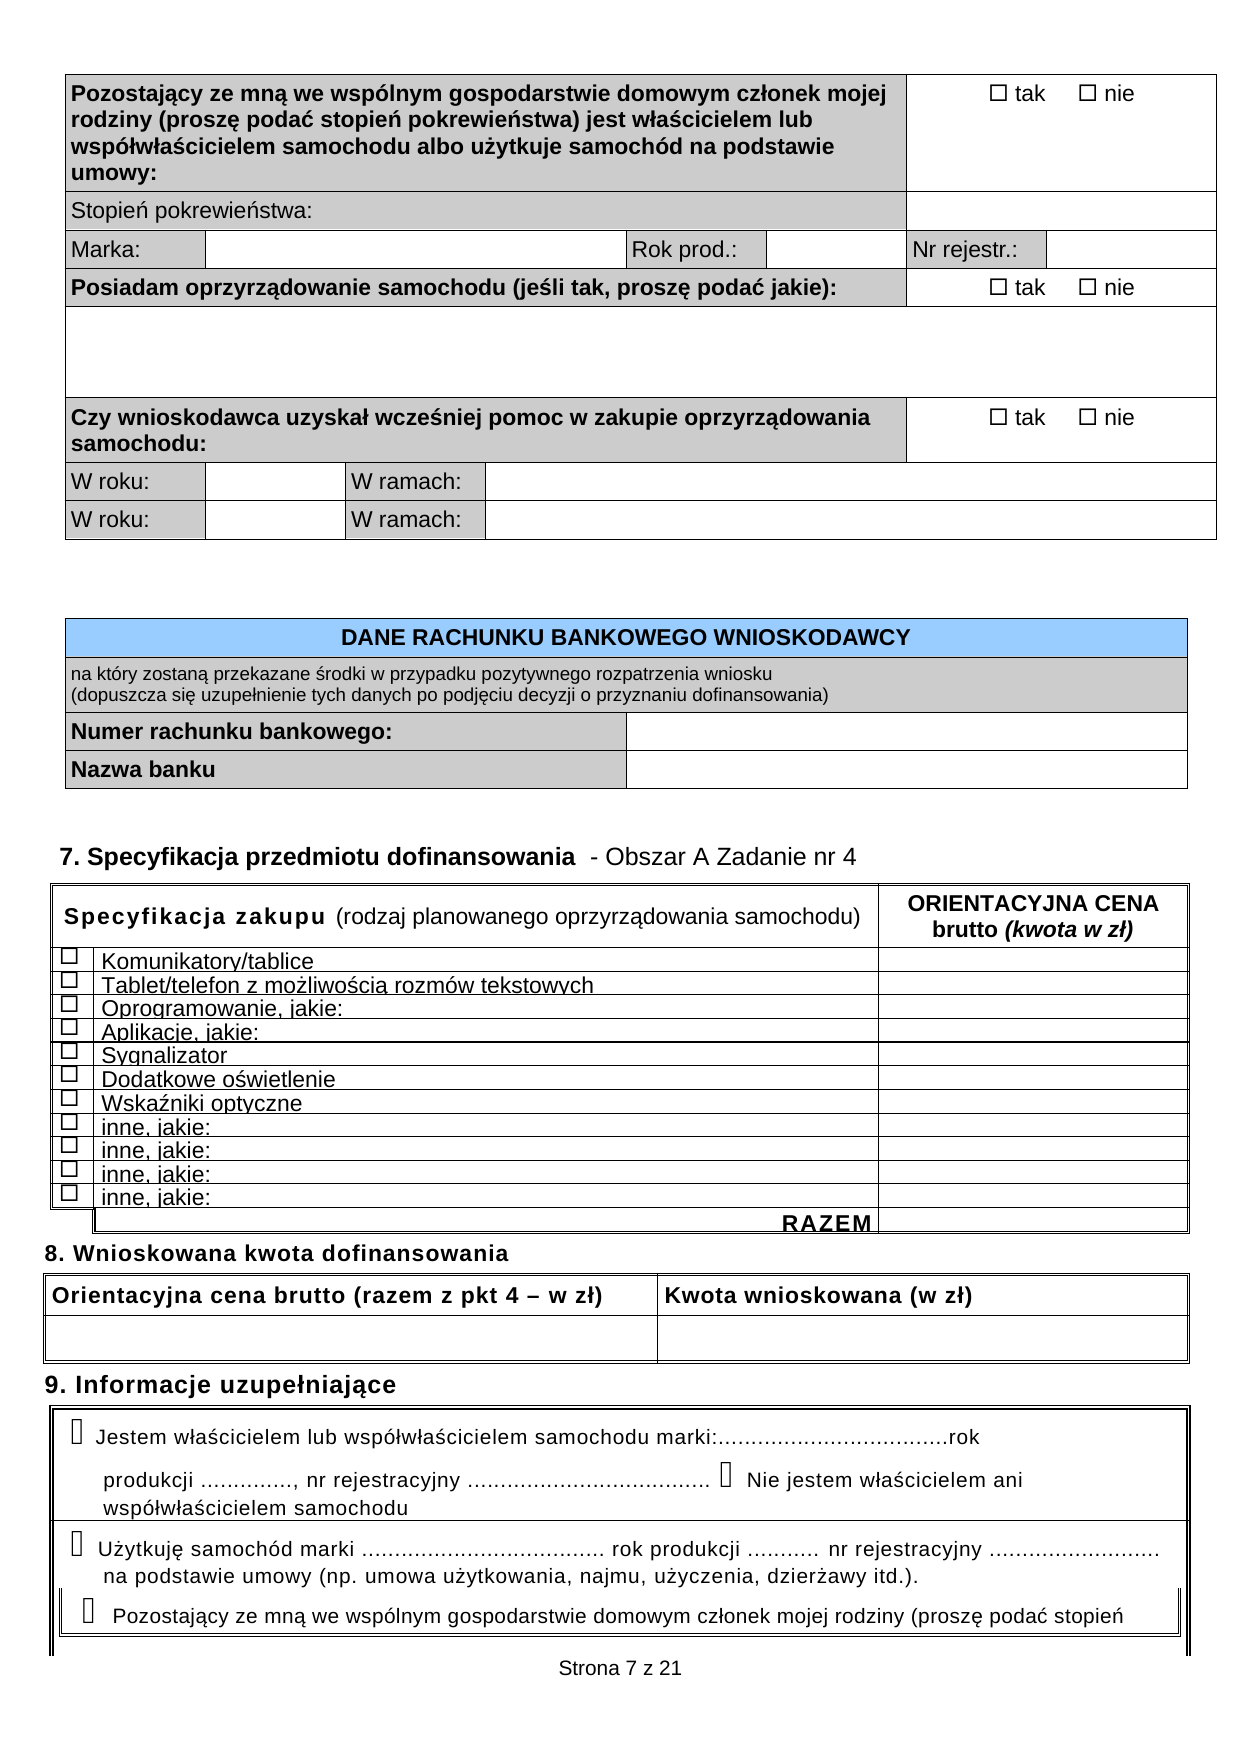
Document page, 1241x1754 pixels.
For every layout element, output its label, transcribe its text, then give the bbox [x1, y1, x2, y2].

table_cell [879, 1208, 1187, 1231]
table_cell Tablet/telefon z możliwością rozmów tekstowych [94, 972, 878, 994]
table_cell Aplikacje, jakie: [94, 1019, 878, 1041]
table_cell  [53, 948, 93, 971]
table_cell [879, 995, 1187, 1018]
table_cell Nazwa banku [66, 751, 626, 788]
table_cell [46, 1316, 657, 1360]
table_cell Numer rachunku bankowego: [66, 713, 626, 750]
table_cell [627, 751, 1187, 788]
table_header DANE RACHUNKU BANKOWEGO WNIOSKODAWCY [66, 619, 1187, 656]
table_cell [1047, 231, 1216, 268]
table_cell  Użytkuję samochód marki ..................................... rok produkcji ........... nr rejestracyjny .......................... na podstawie umowy (np. umowa użytkowania, najmu, użyczenia, dzierżawy itd.).  Pozostający ze mną we wspólnym gospodarstwie domowym członek mojej rodziny (proszę podać stopień [54, 1521, 1186, 1656]
table_cell [879, 1114, 1187, 1136]
table_cell  [53, 1161, 93, 1183]
table_cell  [53, 1043, 93, 1065]
table_cell  [53, 1137, 93, 1160]
table_cell Oprogramowanie, jakie: [94, 995, 878, 1018]
table_header Kwota wnioskowana (w zł) [658, 1276, 1187, 1314]
table_cell Posiadam oprzyrządowanie samochodu (jeśli tak, proszę podać jakie): [66, 269, 906, 306]
table_cell inne, jakie: [94, 1184, 878, 1207]
table_cell  tak  nie [907, 269, 1216, 306]
table_cell  [53, 995, 93, 1018]
table_cell [66, 307, 1216, 397]
table_cell inne, jakie: [94, 1114, 878, 1136]
table_header Specyfikacja zakupu (rodzaj planowanego oprzyrządowania samochodu) [53, 886, 878, 947]
table_header  Jestem właścicielem lub współwłaścicielem samochodu marki:...................................rok produkcji .............., nr rejestracyjny .....................................  Nie jestem właścicielem ani współwłaścicielem samochodu [54, 1410, 1186, 1520]
table_cell [206, 231, 626, 268]
text 7. Specyfikacja przedmiotu dofinansowania - Obszar A Zadanie nr 4 [59, 841, 1181, 870]
table_header ORIENTACYJNA CENA brutto (kwota w zł) [879, 886, 1187, 947]
table_cell Marka: [66, 231, 205, 268]
table_cell Nr rejestr.: [907, 231, 1046, 268]
table_cell RAZEM [96, 1208, 878, 1231]
table_cell Stopień pokrewieństwa: [66, 192, 906, 229]
table_cell [486, 501, 1216, 538]
table_cell [879, 1161, 1187, 1183]
table_cell Czy wnioskodawca uzyskał wcześniej pomoc w zakupie oprzyrządowania samochodu: [66, 398, 906, 462]
table_cell [206, 463, 345, 500]
table_cell Wskaźniki optyczne [94, 1090, 878, 1112]
table_cell W roku: [66, 463, 205, 500]
table_cell  [53, 1066, 93, 1089]
table_cell [879, 1184, 1187, 1207]
table_cell [879, 972, 1187, 994]
table_cell [879, 1043, 1187, 1065]
table_cell Sygnalizator [94, 1043, 878, 1065]
text 8. Wnioskowana kwota dofinansowania [44, 1240, 1181, 1266]
table_cell W roku: [66, 501, 205, 538]
table_cell Pozostający ze mną we wspólnym gospodarstwie domowym członek mojej rodziny (proszę podać stopień pokrewieństwa) jest właścicielem lub współwłaścicielem samochodu albo użytkuje samochód na podstawie umowy: [66, 75, 906, 191]
table_cell Rok prod.: [627, 231, 766, 268]
table_cell [879, 948, 1187, 971]
table_cell  tak  nie [907, 75, 1216, 191]
table_cell  [53, 1184, 93, 1207]
table_cell Komunikatory/tablice [94, 948, 878, 971]
table_cell  [53, 972, 93, 994]
text 9. Informacje uzupełniające [44, 1370, 1181, 1398]
table_cell [879, 1090, 1187, 1112]
table_cell [879, 1066, 1187, 1089]
table_cell inne, jakie: [94, 1161, 878, 1183]
table_cell [879, 1019, 1187, 1041]
table_cell Dodatkowe oświetlenie [94, 1066, 878, 1089]
table_cell  [53, 1090, 93, 1112]
table_cell [767, 231, 906, 268]
table_cell W ramach: [346, 501, 485, 538]
table_cell  tak  nie [907, 398, 1216, 462]
table_cell [52, 1210, 92, 1231]
table_cell [658, 1316, 1187, 1360]
table_header Orientacyjna cena brutto (razem z pkt 4 – w zł) [46, 1276, 657, 1314]
table_cell na który zostaną przekazane środki w przypadku pozytywnego rozpatrzenia wniosku (dopuszcza się uzupełnienie tych danych po podjęciu decyzji o przyznaniu dofinansowania) [66, 658, 1187, 712]
table_cell [879, 1137, 1187, 1160]
table_cell [907, 192, 1216, 229]
table_cell inne, jakie: [94, 1137, 878, 1160]
table_cell  [53, 1114, 93, 1136]
table_cell W ramach: [346, 463, 485, 500]
table_cell [486, 463, 1216, 500]
table_cell [627, 713, 1187, 750]
table_cell  [53, 1019, 93, 1041]
table_cell [206, 501, 345, 538]
